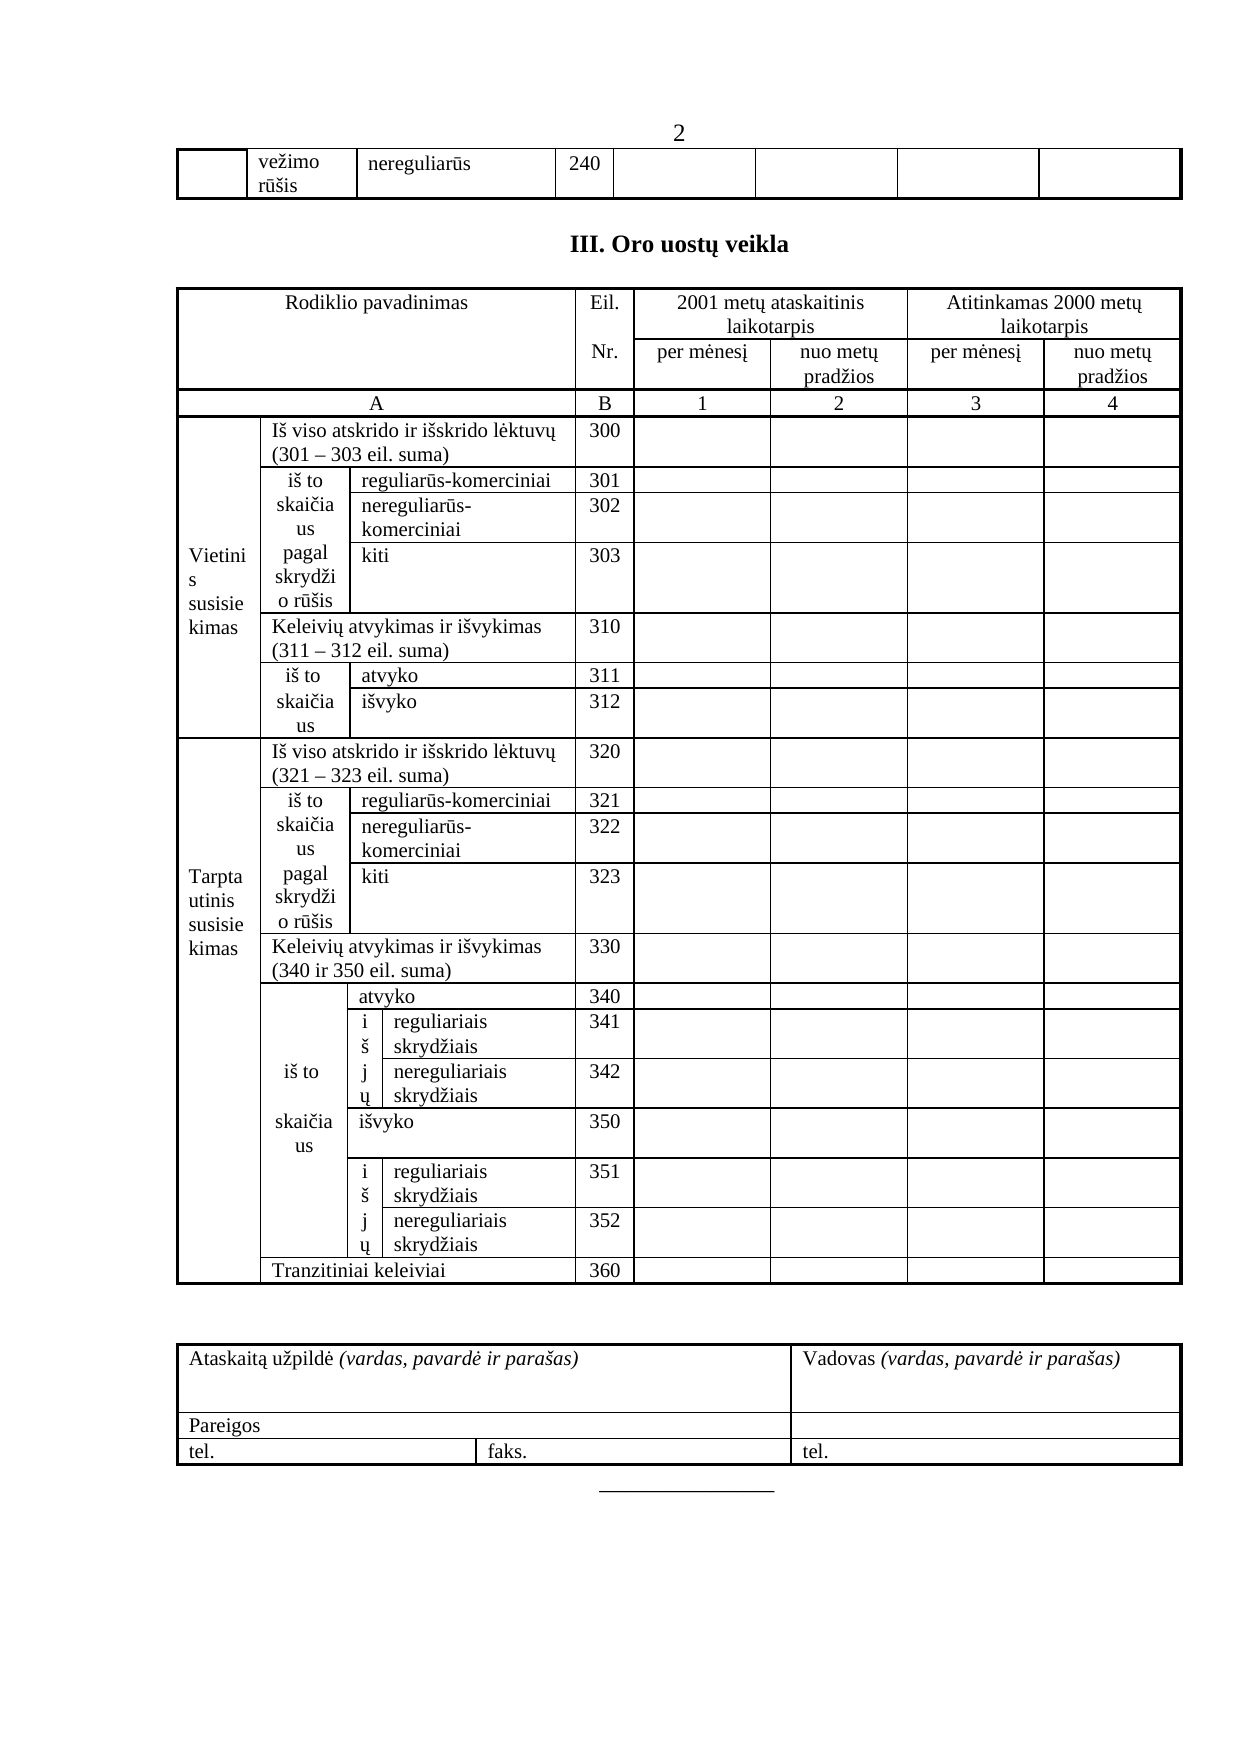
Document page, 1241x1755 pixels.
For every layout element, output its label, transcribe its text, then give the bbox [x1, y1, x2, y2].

table_cell [179, 1058, 260, 1107]
table_cell [179, 466, 260, 492]
table_cell [1045, 418, 1179, 466]
table_cell [898, 149, 1038, 197]
table_cell iš [348, 1159, 382, 1207]
table_cell [179, 1157, 260, 1207]
table_cell [614, 149, 755, 197]
table_cell 342 [576, 1059, 633, 1107]
table_cell [261, 1008, 347, 1058]
table_cell [908, 1258, 1043, 1282]
table_cell nuo metų pradžios [1045, 340, 1179, 388]
table_cell kiti [351, 864, 575, 933]
table_cell [908, 1109, 1043, 1157]
table_cell atvyko [348, 984, 575, 1008]
table_cell Vietinis susisiekimas [179, 541, 260, 662]
table_cell [179, 418, 260, 466]
table_cell [1045, 543, 1179, 612]
table_header Eil. [576, 290, 633, 338]
table_cell 311 [576, 663, 633, 687]
table_cell [771, 663, 907, 687]
table_cell [635, 493, 770, 541]
table_cell [908, 1159, 1043, 1207]
table_cell tel. [179, 1439, 475, 1463]
table_cell nereguliariais skrydžiais [383, 1208, 575, 1256]
table_cell [771, 814, 907, 862]
table_cell [635, 1208, 770, 1256]
table_cell [1045, 663, 1179, 687]
table_cell [1045, 1159, 1179, 1207]
table_cell [635, 984, 770, 1008]
table_cell [771, 1010, 907, 1058]
table_cell [261, 1157, 347, 1207]
table_cell [771, 1258, 907, 1282]
table_cell per mėnesį [635, 340, 770, 388]
table_cell [179, 739, 260, 787]
table_cell 351 [576, 1159, 633, 1207]
table_cell [771, 934, 907, 982]
table_cell [635, 614, 770, 662]
table_cell Keleivių atvykimas ir išvykimas (340 ir 350 eil. suma) [261, 934, 575, 982]
table_header Vadovas (vardas, pavardė ir parašas) [792, 1346, 1179, 1412]
table_cell [771, 689, 907, 737]
table_cell [756, 149, 897, 197]
table_cell [635, 1258, 770, 1282]
table_cell [179, 1107, 260, 1157]
table_cell [771, 1109, 907, 1157]
table_cell [771, 788, 907, 812]
table_cell [179, 492, 260, 541]
table_cell atvyko [351, 663, 575, 687]
table_cell [908, 788, 1043, 812]
table_cell [1045, 1059, 1179, 1107]
table_header Ataskaitą užpildė (vardas, pavardė ir parašas) [179, 1346, 790, 1412]
table_cell [179, 338, 575, 388]
table_cell jų [348, 1207, 382, 1256]
table_cell [635, 1109, 770, 1157]
table_cell [635, 1010, 770, 1058]
text ______________ [192, 1466, 1181, 1495]
table_cell [908, 739, 1043, 787]
table_cell [635, 934, 770, 982]
table_cell [635, 418, 770, 466]
table_cell [1045, 788, 1179, 812]
table_cell [908, 864, 1043, 933]
table_cell Iš viso atskrido ir išskrido lėktuvų (301 – 303 eil. suma) [261, 418, 575, 466]
table_cell Tranzitiniai keleiviai [261, 1258, 575, 1282]
text III. Oro uostų veikla [177, 229, 1181, 258]
table_cell reguliarūs-komerciniai [351, 788, 575, 812]
table_cell [635, 1159, 770, 1207]
table_cell nereguliarūs-komerciniai [351, 814, 575, 862]
table_cell nereguliariais skrydžiais [383, 1059, 575, 1107]
table_cell [1045, 1109, 1179, 1157]
table_cell 312 [576, 689, 633, 737]
table_cell 330 [576, 934, 633, 982]
table_cell [1045, 689, 1179, 737]
table_cell A [179, 391, 575, 415]
table_cell [635, 1059, 770, 1107]
table_cell 1 [635, 391, 770, 415]
table_cell [179, 812, 260, 862]
table_cell [908, 984, 1043, 1008]
table_cell reguliariais skrydžiais [383, 1010, 575, 1058]
table_cell 322 [576, 814, 633, 862]
table_cell 340 [576, 984, 633, 1008]
table_cell [771, 468, 907, 492]
table_cell [908, 689, 1043, 737]
table_cell faks. [477, 1439, 790, 1463]
table_cell [908, 1059, 1043, 1107]
table_cell [908, 418, 1043, 466]
table_cell [1045, 864, 1179, 933]
table_cell [771, 1159, 907, 1207]
table_cell skaičiaus [261, 687, 349, 737]
table_cell B [576, 391, 633, 415]
table_cell [635, 543, 770, 612]
table_cell iš to skaičiaus pagal skrydžio rūšis [261, 468, 349, 612]
table_cell kiti [351, 543, 575, 612]
table_cell [1045, 614, 1179, 662]
table_cell 350 [576, 1109, 633, 1157]
table_cell [179, 151, 246, 197]
table_cell 303 [576, 543, 633, 612]
table_cell [635, 788, 770, 812]
table_cell nuo metų pradžios [771, 340, 907, 388]
table_cell 323 [576, 864, 633, 933]
table_cell [908, 934, 1043, 982]
table_cell [179, 787, 260, 812]
table_cell Keleivių atvykimas ir išvykimas (311 – 312 eil. suma) [261, 614, 575, 662]
table_cell iš to skaičiaus pagal skrydžio rūšis [261, 788, 349, 933]
table_header 2001 metų ataskaitinis laikotarpis [635, 290, 907, 338]
table_cell iš to [261, 663, 349, 687]
table_cell [908, 468, 1043, 492]
table_cell [635, 689, 770, 737]
table_cell Tarptautinis susisiekimas [179, 862, 260, 1008]
table_cell [179, 1256, 260, 1282]
table_cell [1045, 468, 1179, 492]
table_cell [1045, 814, 1179, 862]
table_cell [635, 468, 770, 492]
table_cell [792, 1413, 1179, 1437]
table_cell [1045, 1010, 1179, 1058]
table_cell [635, 663, 770, 687]
table_cell [771, 493, 907, 541]
table_cell tel. [792, 1439, 1179, 1463]
table_cell 300 [576, 418, 633, 466]
table_cell [1040, 149, 1179, 197]
table_cell 302 [576, 493, 633, 541]
table_cell 301 [576, 468, 633, 492]
table_cell skaičiaus [261, 1107, 347, 1157]
table_cell [771, 1208, 907, 1256]
table_cell [771, 739, 907, 787]
table_cell per mėnesį [908, 340, 1043, 388]
table_cell 352 [576, 1208, 633, 1256]
table_cell 310 [576, 614, 633, 662]
table_cell Pareigos [179, 1413, 790, 1437]
table_cell [771, 418, 907, 466]
table_cell Iš viso atskrido ir išskrido lėktuvų (321 – 323 eil. suma) [261, 739, 575, 787]
table_cell [1045, 934, 1179, 982]
table_cell [908, 543, 1043, 612]
table_cell [771, 614, 907, 662]
table_cell 4 [1045, 391, 1179, 415]
table_cell 240 [556, 149, 613, 197]
table_cell jų [348, 1058, 382, 1107]
table_cell 341 [576, 1010, 633, 1058]
table_cell [908, 1010, 1043, 1058]
table_cell Nr. [576, 338, 633, 388]
table_cell iš [348, 1010, 382, 1058]
table_cell nereguliarūs [358, 149, 555, 197]
table_cell [908, 814, 1043, 862]
table_cell [1045, 1258, 1179, 1282]
table_cell [908, 663, 1043, 687]
table_cell [179, 1008, 260, 1058]
table_cell nereguliarūs-komerciniai [351, 493, 575, 541]
table_cell reguliarūs-komerciniai [351, 468, 575, 492]
table_cell [771, 984, 907, 1008]
table_cell [179, 687, 260, 737]
table_cell [261, 1207, 347, 1256]
table_cell išvyko [351, 689, 575, 737]
table_cell 2 [771, 391, 907, 415]
table_cell [771, 864, 907, 933]
table_header Atitinkamas 2000 metų laikotarpis [908, 290, 1179, 338]
table_cell [635, 814, 770, 862]
table_cell [179, 1207, 260, 1256]
table_cell [908, 1208, 1043, 1256]
table_cell reguliariais skrydžiais [383, 1159, 575, 1207]
table_cell 321 [576, 788, 633, 812]
table_cell [771, 543, 907, 612]
table_cell 360 [576, 1258, 633, 1282]
table_cell išvyko [348, 1109, 575, 1157]
table_cell iš to [261, 1058, 347, 1107]
table_header Rodiklio pavadinimas [179, 290, 575, 338]
table_cell [908, 493, 1043, 541]
table_cell [179, 662, 260, 687]
table_cell 3 [908, 391, 1043, 415]
table_cell [635, 739, 770, 787]
table_cell [261, 984, 347, 1008]
table_cell [771, 1059, 907, 1107]
table_cell [1045, 739, 1179, 787]
table_cell [1045, 1208, 1179, 1256]
table_cell [908, 614, 1043, 662]
table_cell 320 [576, 739, 633, 787]
table_cell [635, 864, 770, 933]
table_cell vežimo rūšis [248, 149, 356, 197]
table_cell [1045, 984, 1179, 1008]
table_cell [1045, 493, 1179, 541]
